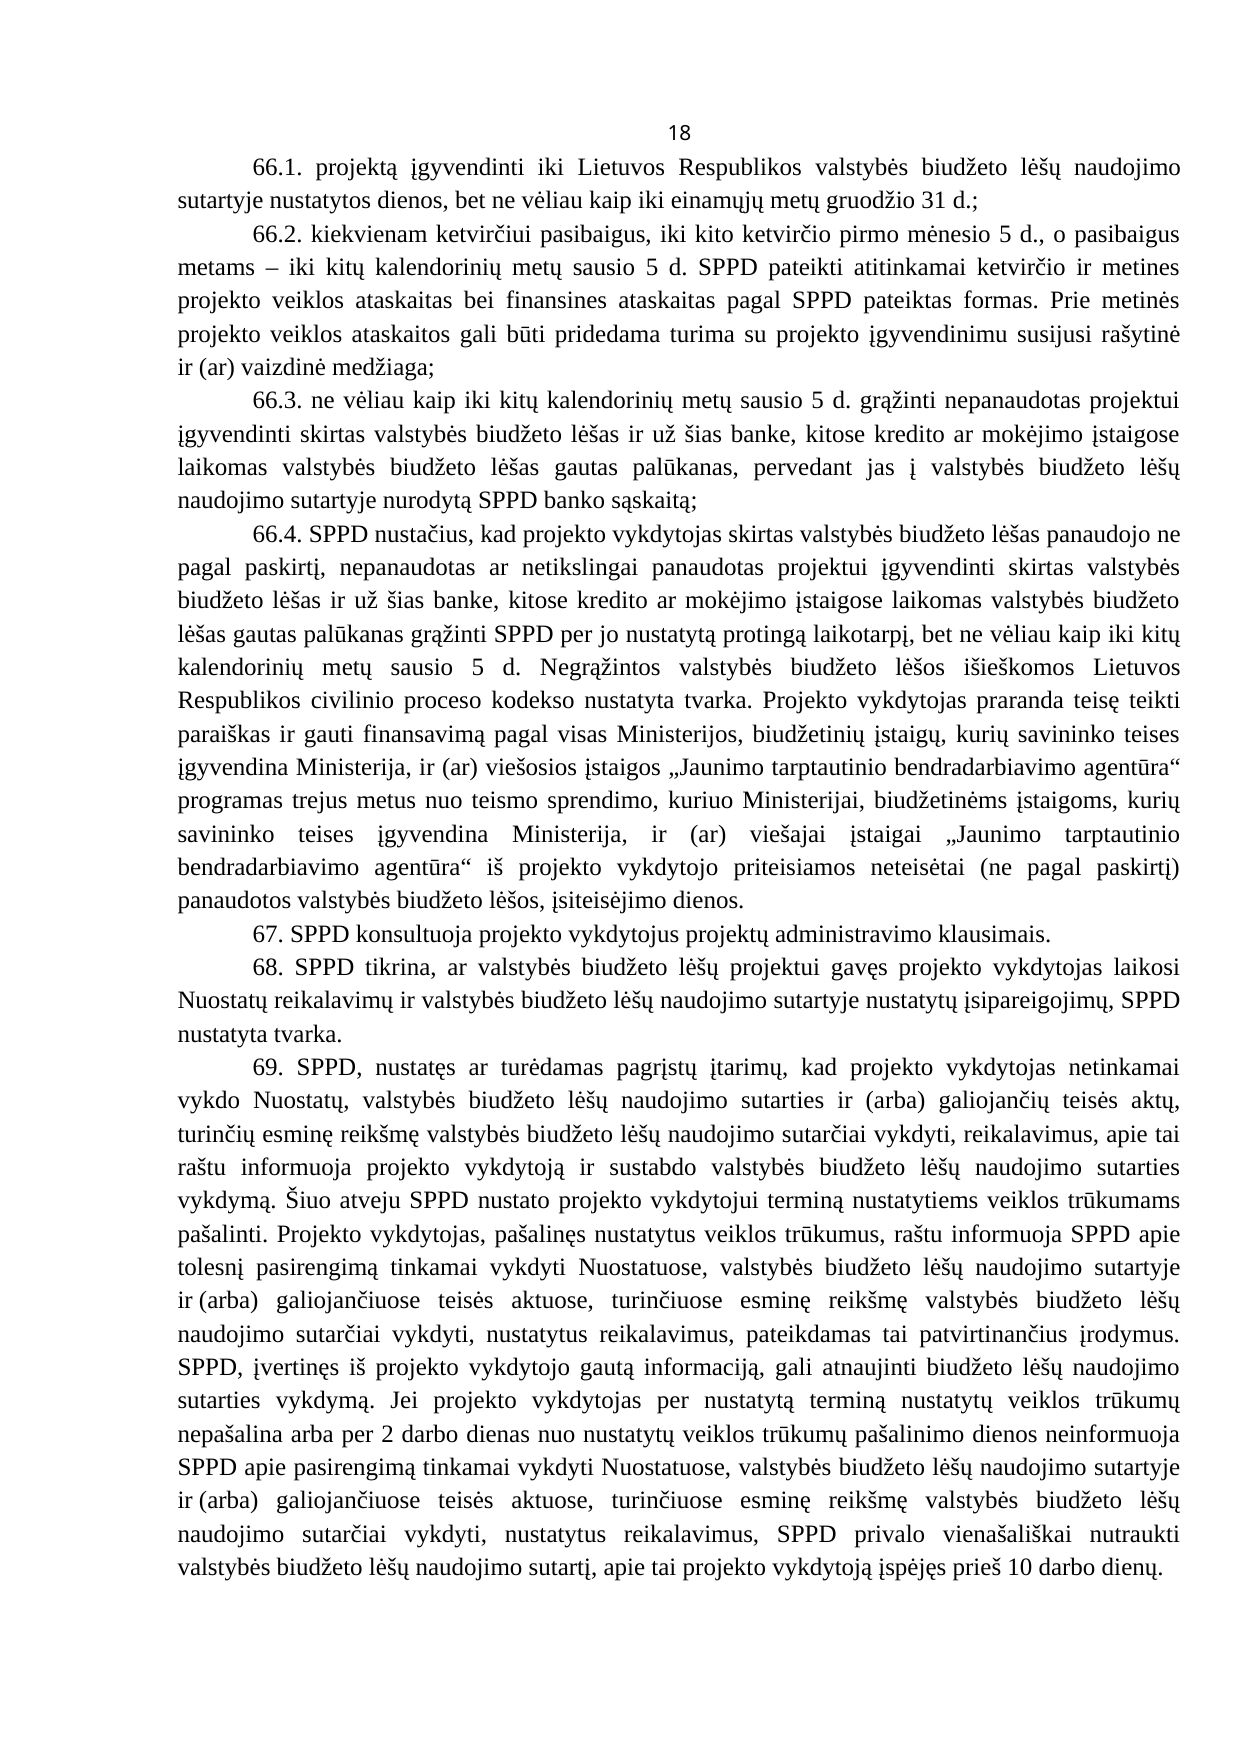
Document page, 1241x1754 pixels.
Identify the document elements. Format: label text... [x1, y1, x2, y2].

text 66.4. SPPD nustačius, kad projekto vykdytojas skirtas valstybės biudžeto lėšas panaudojo ne pagal paskirtį, nepanaudotas ar netikslingai panaudotas projektui įgyvendinti skirtas valstybės biudžeto lėšas ir už šias banke, kitose kredito ar mokėjimo įstaigose laikomas valstybės biudžeto lėšas gautas palūkanas grąžinti SPPD per jo nustatytą protingą laikotarpį, bet ne vėliau kaip iki kitų kalendorinių metų sausio 5 d. Negrąžintos valstybės biudžeto lėšos išieškomos Lietuvos Respublikos civilinio proceso kodekso nustatyta tvarka. Projekto vykdytojas praranda teisę teikti paraiškas ir gauti finansavimą pagal visas Ministerijos, biudžetinių įstaigų, kurių savininko teises įgyvendina Ministerija, ir (ar) viešosios įstaigos „Jaunimo tarptautinio bendradarbiavimo agentūra“ programas trejus metus nuo teismo sprendimo, kuriuo Ministerijai, biudžetinėms įstaigoms, kurių savininko teises įgyvendina Ministerija, ir (ar) viešajai įstaigai „Jaunimo tarptautinio bendradarbiavimo agentūra“ iš projekto vykdytojo priteisiamos neteisėtai (ne pagal paskirtį) panaudotos valstybės biudžeto lėšos, įsiteisėjimo dienos. [177, 514, 1181, 914]
text 69. SPPD, nustatęs ar turėdamas pagrįstų įtarimų, kad projekto vykdytojas netinkamai vykdo Nuostatų, valstybės biudžeto lėšų naudojimo sutarties ir (arba) galiojančių teisės aktų, turinčių esminę reikšmę valstybės biudžeto lėšų naudojimo sutarčiai vykdyti, reikalavimus, apie tai raštu informuoja projekto vykdytoją ir sustabdo valstybės biudžeto lėšų naudojimo sutarties vykdymą. Šiuo atveju SPPD nustato projekto vykdytojui terminą nustatytiems veiklos trūkumams pašalinti. Projekto vykdytojas, pašalinęs nustatytus veiklos trūkumus, raštu informuoja SPPD apie tolesnį pasirengimą tinkamai vykdyti Nuostatuose, valstybės biudžeto lėšų naudojimo sutartyje ir (arba) galiojančiuose teisės aktuose, turinčiuose esminę reikšmę valstybės biudžeto lėšų naudojimo sutarčiai vykdyti, nustatytus reikalavimus, pateikdamas tai patvirtinančius įrodymus. SPPD, įvertinęs iš projekto vykdytojo gautą informaciją, gali atnaujinti biudžeto lėšų naudojimo sutarties vykdymą. Jei projekto vykdytojas per nustatytą terminą nustatytų veiklos trūkumų nepašalina arba per 2 darbo dienas nuo nustatytų veiklos trūkumų pašalinimo dienos neinformuoja SPPD apie pasirengimą tinkamai vykdyti Nuostatuose, valstybės biudžeto lėšų naudojimo sutartyje ir (arba) galiojančiuose teisės aktuose, turinčiuose esminę reikšmę valstybės biudžeto lėšų naudojimo sutarčiai vykdyti, nustatytus reikalavimus, SPPD privalo vienašališkai nutraukti valstybės biudžeto lėšų naudojimo sutartį, apie tai projekto vykdytoją įspėjęs prieš 10 darbo dienų. [177, 1048, 1181, 1581]
text 66.3. ne vėliau kaip iki kitų kalendorinių metų sausio 5 d. grąžinti nepanaudotas projektui įgyvendinti skirtas valstybės biudžeto lėšas ir už šias banke, kitose kredito ar mokėjimo įstaigose laikomas valstybės biudžeto lėšas gautas palūkanas, pervedant jas į valstybės biudžeto lėšų naudojimo sutartyje nurodytą SPPD banko sąskaitą; [177, 381, 1181, 514]
text 66.2. kiekvienam ketvirčiui pasibaigus, iki kito ketvirčio pirmo mėnesio 5 d., o pasibaigus metams – iki kitų kalendorinių metų sausio 5 d. SPPD pateikti atitinkamai ketvirčio ir metines projekto veiklos ataskaitas bei finansines ataskaitas pagal SPPD pateiktas formas. Prie metinės projekto veiklos ataskaitos gali būti pridedama turima su projekto įgyvendinimu susijusi rašytinė ir (ar) vaizdinė medžiaga; [177, 214, 1181, 381]
text 67. SPPD konsultuoja projekto vykdytojus projektų administravimo klausimais. [177, 914, 1181, 948]
text 68. SPPD tikrina, ar valstybės biudžeto lėšų projektui gavęs projekto vykdytojas laikosi Nuostatų reikalavimų ir valstybės biudžeto lėšų naudojimo sutartyje nustatytų įsipareigojimų, SPPD nustatyta tvarka. [177, 948, 1181, 1048]
text 66.1. projektą įgyvendinti iki Lietuvos Respublikos valstybės biudžeto lėšų naudojimo sutartyje nustatytos dienos, bet ne vėliau kaip iki einamųjų metų gruodžio 31 d.; [177, 148, 1181, 214]
